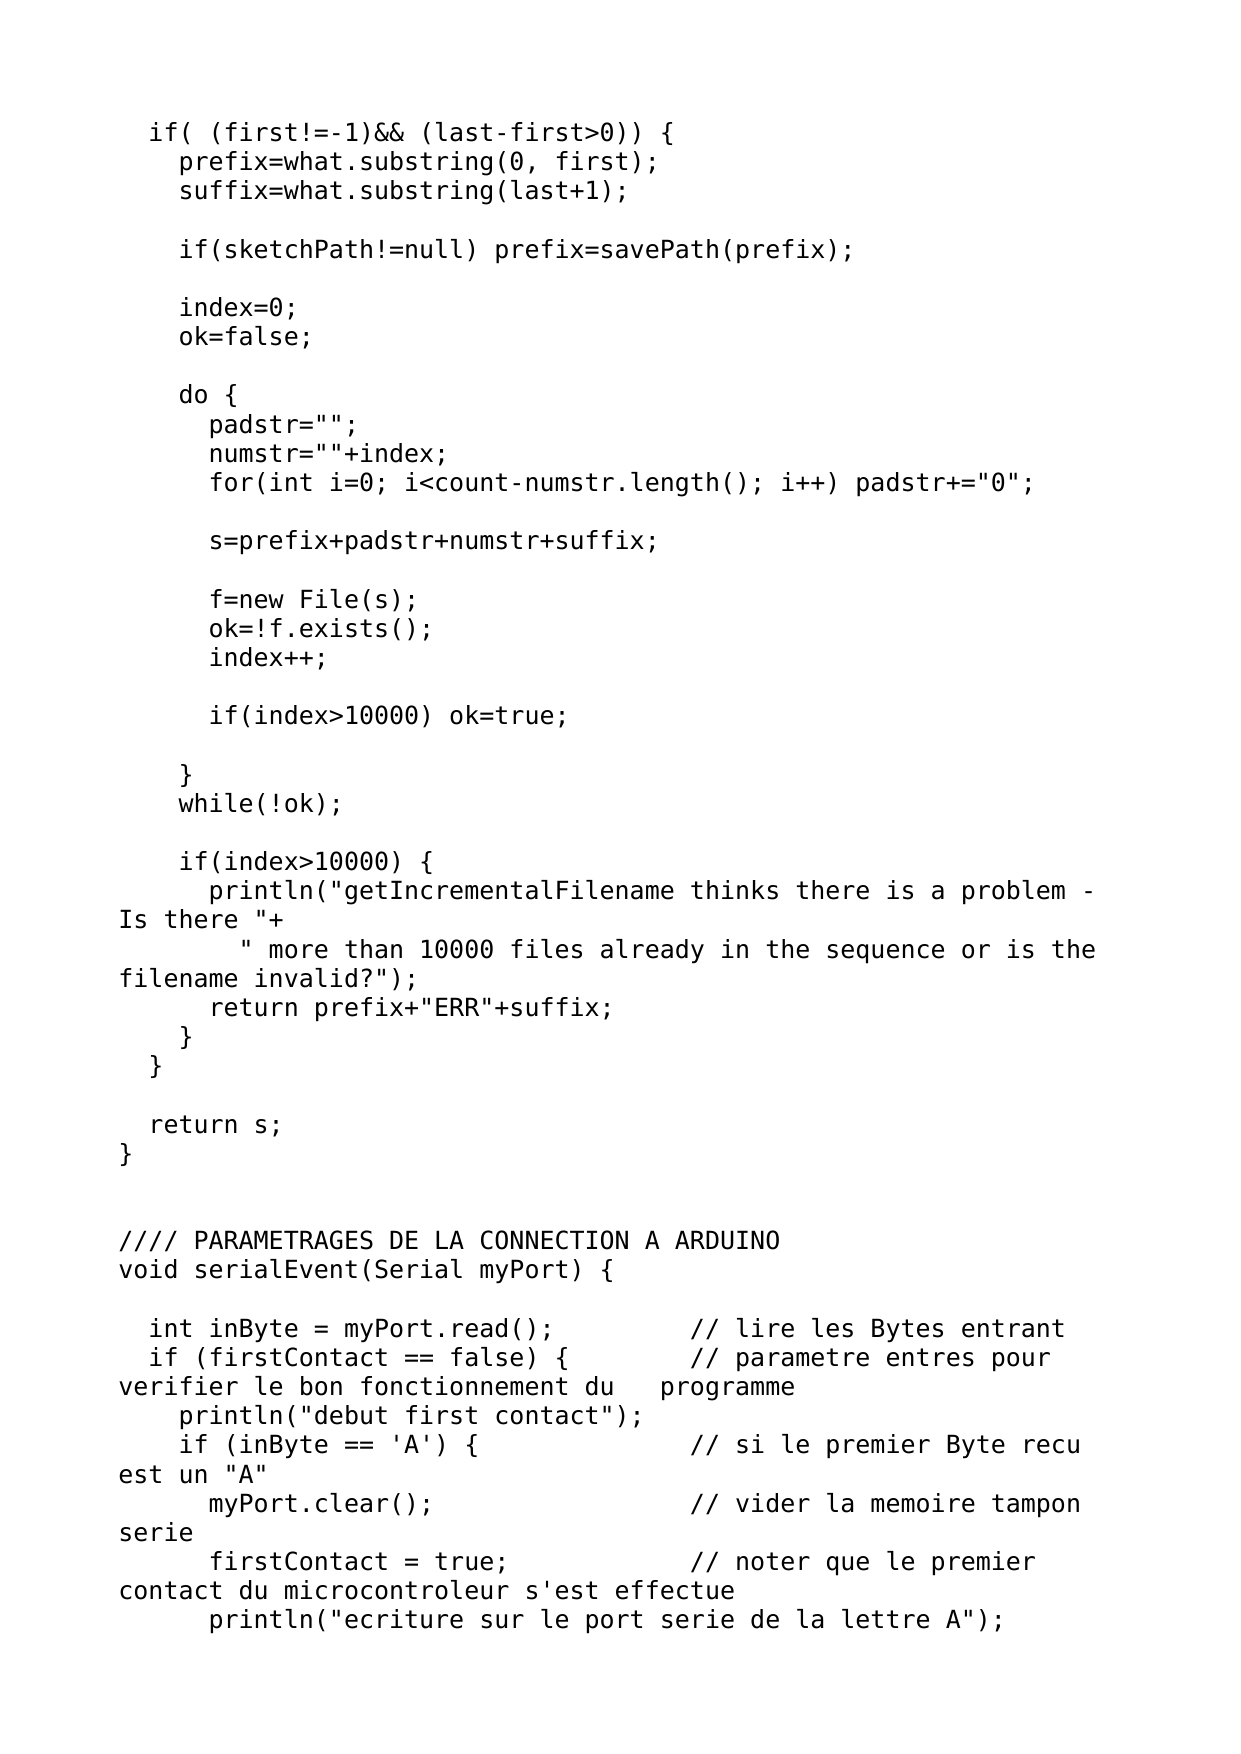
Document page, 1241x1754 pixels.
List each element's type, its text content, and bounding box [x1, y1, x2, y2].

text if( (first!=-1)&& (last-first>0)) { prefix=what.substring(0, first); suffix=what.substring(last+1); if(sketchPath!=null) prefix=savePath(prefix); index=0; ok=false; do { padstr=""; numstr=""+index; for(int i=0; i<count-numstr.length(); i++) padstr+="0"; s=prefix+padstr+numstr+suffix; f=new File(s); ok=!f.exists(); index++; if(index>10000) ok=true; } while(!ok); if(index>10000) { println("getIncrementalFilename thinks there is a problem - Is there "+ " more than 10000 files already in the sequence or is the filename invalid?"); return prefix+"ERR"+suffix; } } return s; } //// PARAMETRAGES DE LA CONNECTION A ARDUINO void serialEvent(Serial myPort) { int inByte = myPort.read(); // lire les Bytes entrant if (firstContact == false) { // parametre entres pour verifier le bon fonctionnement du programme println("debut first contact"); if (inByte == 'A') { // si le premier Byte recu est un "A" myPort.clear(); // vider la memoire tampon serie firstContact = true; // noter que le premier contact du microcontroleur s'est effectue println("ecriture sur le port serie de la lettre A"); [118, 118, 1122, 1635]
